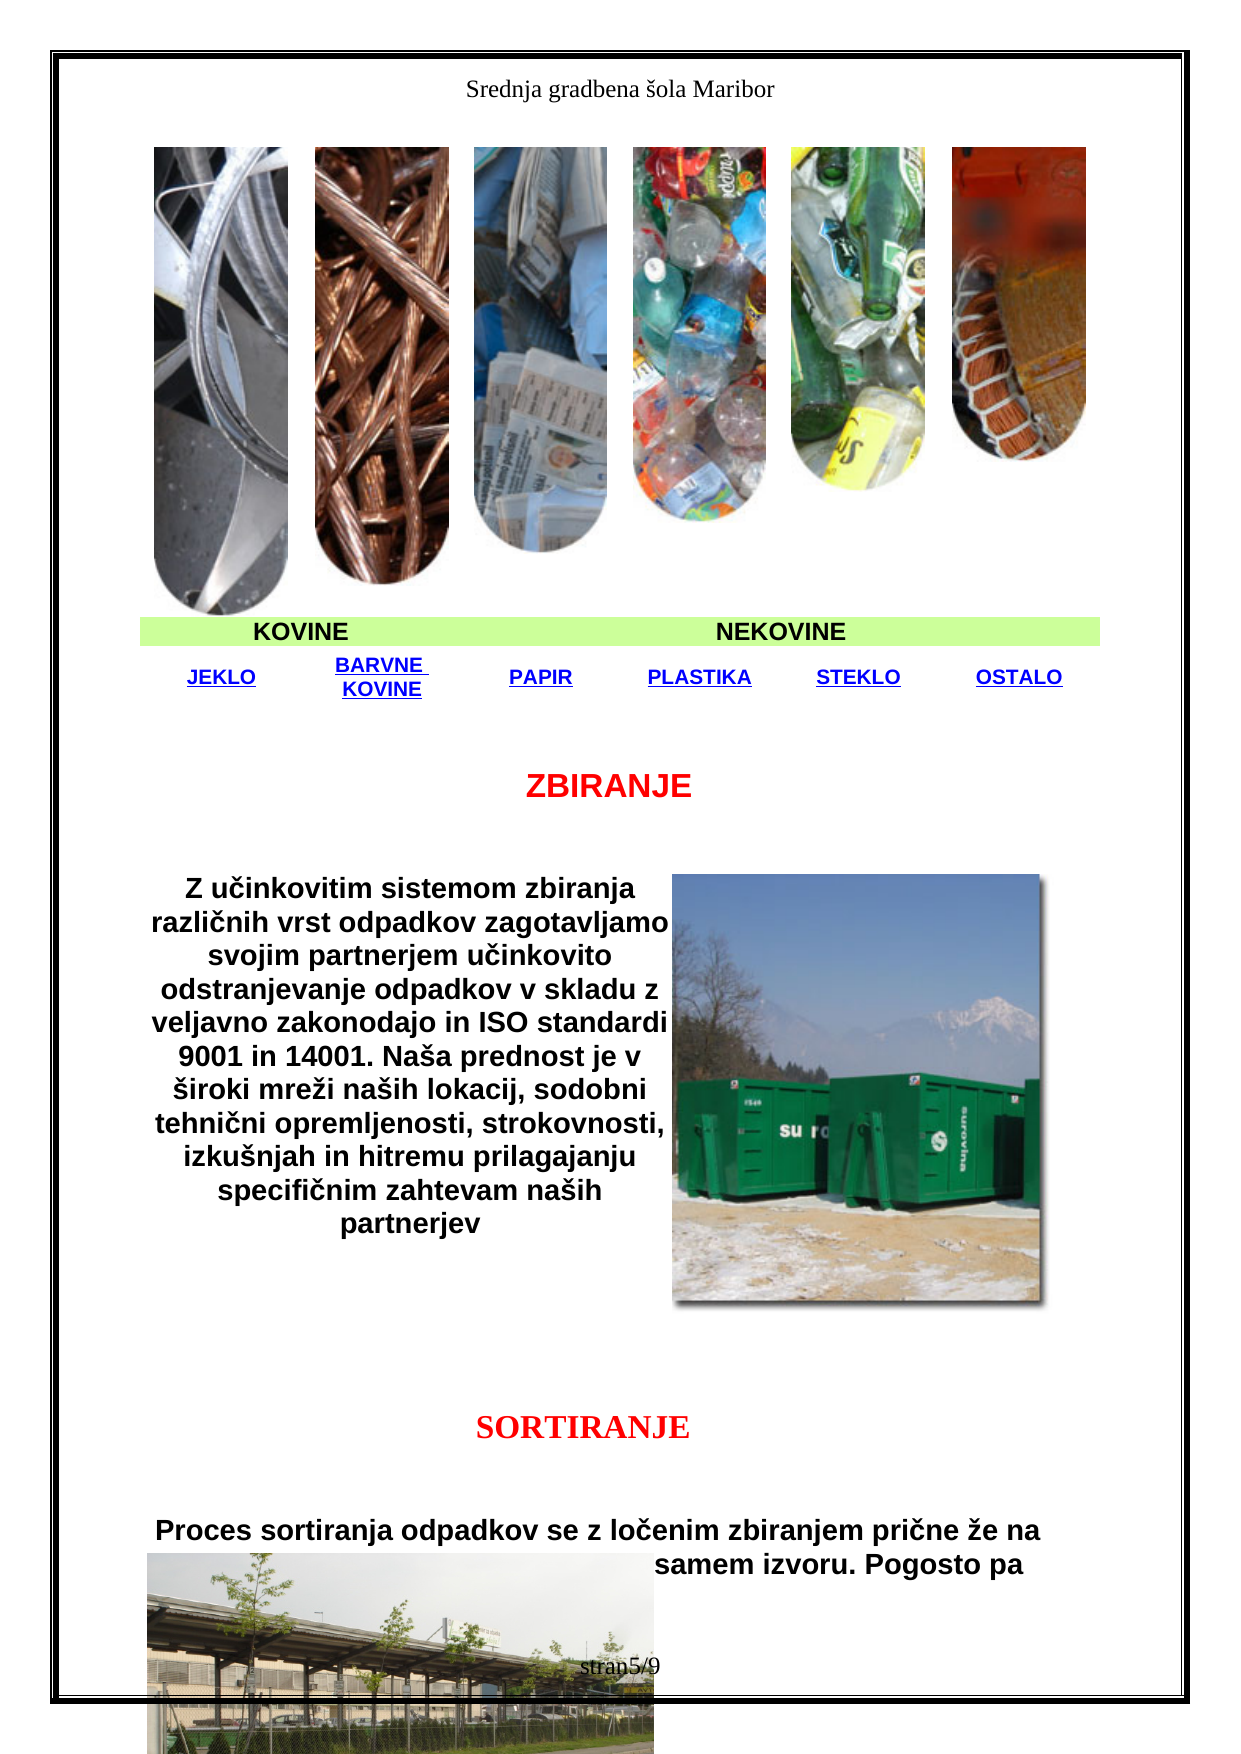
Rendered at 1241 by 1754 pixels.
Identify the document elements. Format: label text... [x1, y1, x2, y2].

table_cell OSTALO [938, 646, 1100, 708]
table_cell NEKOVINE [461, 617, 1100, 646]
picture [147, 1580, 654, 1695]
table_cell PLASTIKA [620, 646, 779, 708]
picture [672, 1240, 1054, 1315]
text ZBIRANJE [147, 766, 1093, 804]
text Z učinkovitim sistemom zbiranja različnih vrst odpadkov zagotavljamo svojim partnerjem učinkovito odstranjevanje odpadkov v skladu z veljavno zakonodajo in ISO standardi 9001 in 14001. Naša prednost je v široki mreži naših lokacij, sodobni tehnični opremljenosti, strokovnosti, izkušnjah in hitremu prilagajanju specifičnim zahtevam naših partnerjev [147, 871, 1093, 1240]
picture [791, 147, 925, 492]
text Proces sortiranja odpadkov se z ločenim zbiranjem prične že na samem izvoru. Pogosto pa [147, 1513, 1093, 1580]
picture [154, 147, 288, 617]
picture [952, 147, 1086, 462]
table_cell BARVNE KOVINE [303, 646, 461, 708]
table_cell [938, 148, 1100, 617]
picture [147, 1704, 654, 1754]
table_cell [303, 148, 461, 617]
table_cell [779, 148, 938, 617]
table_cell PAPIR [461, 646, 620, 708]
picture [474, 147, 607, 554]
table_cell JEKLO [140, 646, 302, 708]
picture [315, 147, 449, 586]
table_cell [461, 148, 620, 617]
table_cell [140, 148, 154, 617]
table_cell [620, 148, 779, 617]
table_cell STEKLO [779, 646, 938, 708]
table_cell KOVINE [140, 617, 461, 646]
table_cell [288, 148, 302, 617]
text SORTIRANJE [147, 1408, 1093, 1446]
picture [633, 147, 766, 523]
